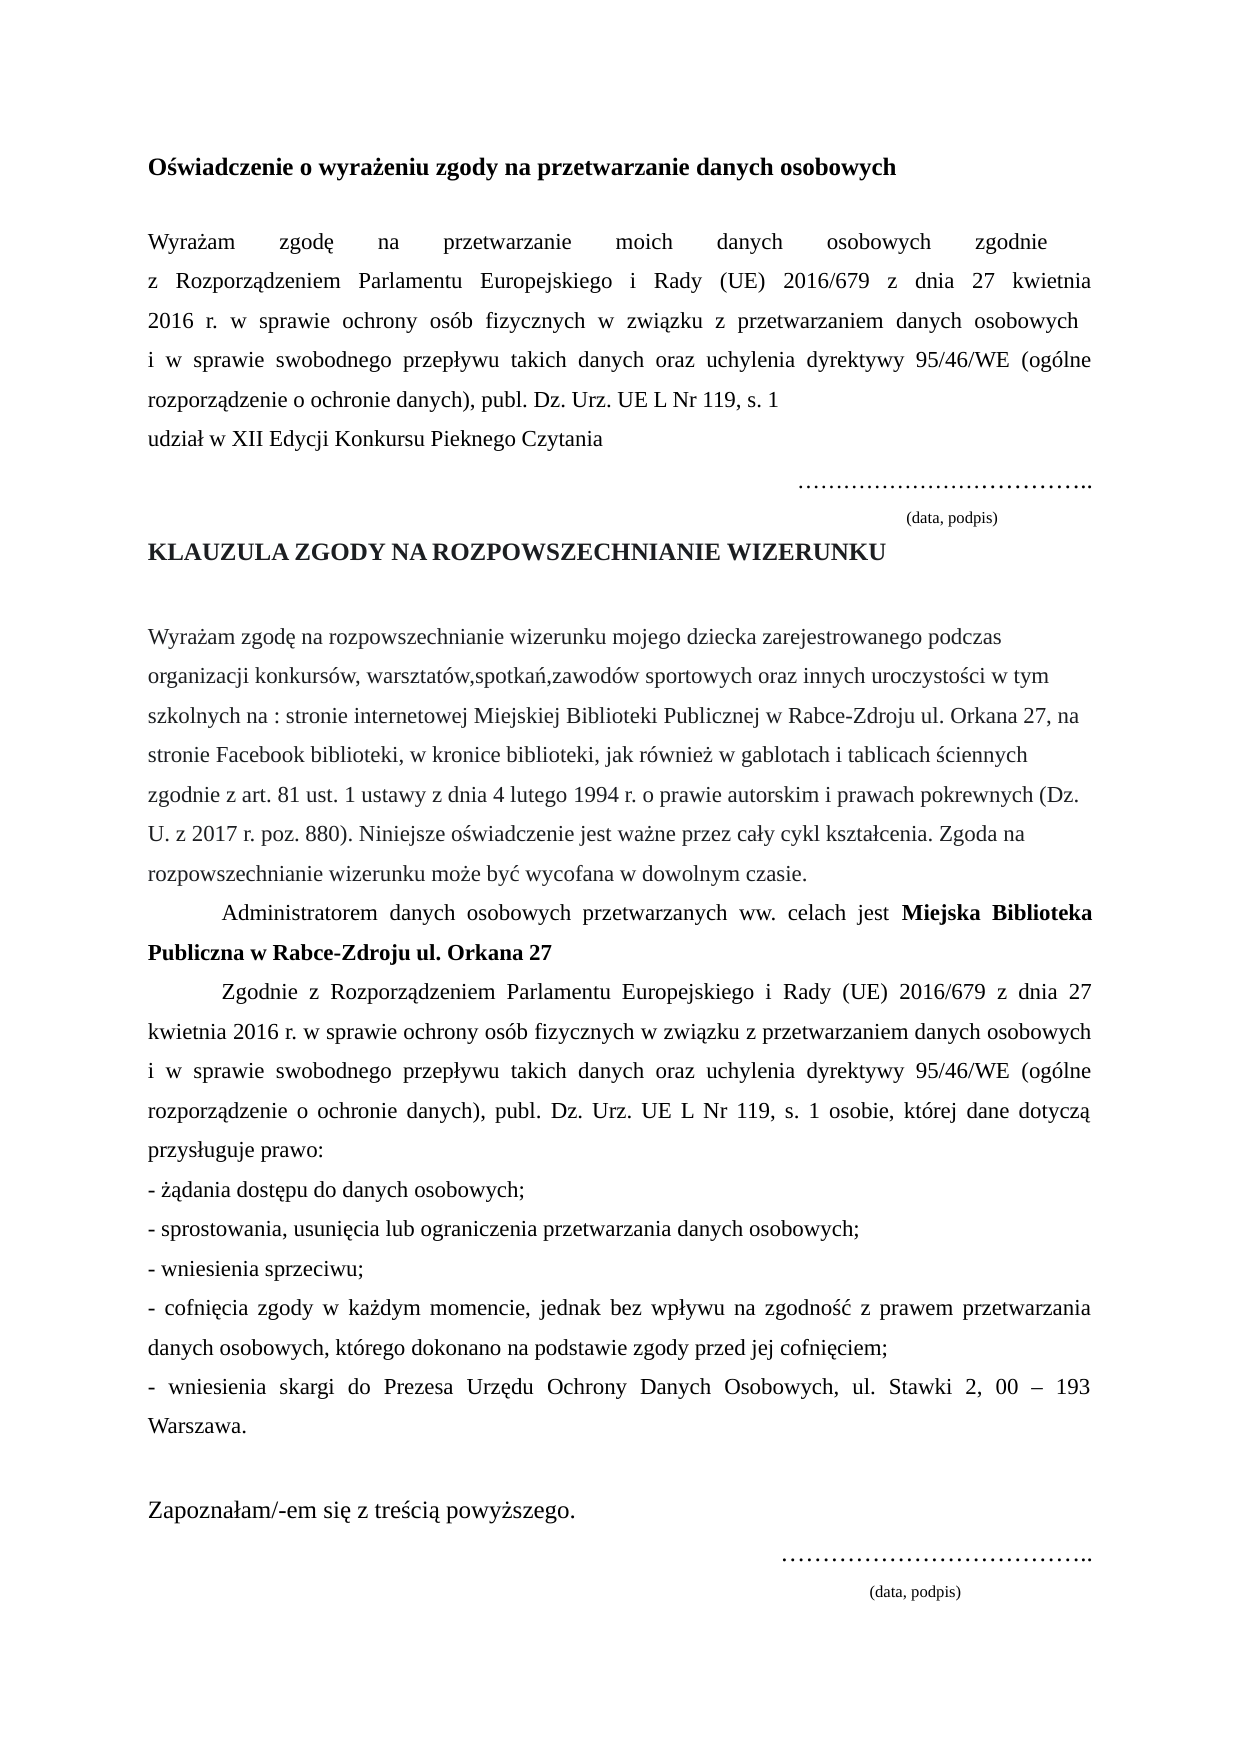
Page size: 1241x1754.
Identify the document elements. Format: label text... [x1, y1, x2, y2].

text - wniesienia sprzeciwu; [148, 1254, 1093, 1281]
text ……………………………….. [148, 465, 1093, 493]
text Zapoznałam/-em się z treścią powyższego. [148, 1495, 1093, 1524]
text - żądania dostępu do danych osobowych; [148, 1176, 1093, 1202]
text Oświadczenie o wyrażeniu zgody na przetwarzanie danych osobowych [148, 152, 1093, 181]
text (data, podpis) [148, 508, 1093, 527]
text (data, podpis) [148, 1581, 1093, 1601]
text Wyrażam zgodę na rozpowszechnianie wizerunku mojego dziecka zarejestrowanego podczas organizacji konkursów, warsztatów,spotkań,zawodów sportowych oraz innych uroczystości w tym szkolnych na : stronie internetowej Miejskiej Biblioteki Publicznej w Rabce-Zdroju ul. Orkana 27, na stronie Facebook biblioteki, w kronice biblioteki, jak również w gablotach i tablicach ściennych zgodnie z art. 81 ust. 1 ustawy z dnia 4 lutego 1994 r. o prawie autorskim i prawach pokrewnych (Dz. U. z 2017 r. poz. 880). Niniejsze oświadczenie jest ważne przez cały cykl kształcenia. Zgoda na rozpowszechnianie wizerunku może być wycofana w dowolnym czasie. [148, 623, 1093, 886]
text - sprostowania, usunięcia lub ograniczenia przetwarzania danych osobowych; [148, 1215, 1093, 1241]
text Zgodnie z Rozporządzeniem Parlamentu Europejskiego i Rady (UE) 2016/679 z dnia 27 kwietnia 2016 r. w sprawie ochrony osób fizycznych w związku z przetwarzaniem danych osobowych i w sprawie swobodnego przepływu takich danych oraz uchylenia dyrektywy 95/46/WE (ogólne rozporządzenie o ochronie danych), publ. Dz. Urz. UE L Nr 119, s. 1 osobie, której dane dotyczą przysługuje prawo: [148, 978, 1093, 1162]
text Administratorem danych osobowych przetwarzanych ww. celach jest Miejska Biblioteka Publiczna w Rabce-Zdroju ul. Orkana 27 [148, 899, 1093, 965]
text ……………………………….. [148, 1538, 1093, 1567]
text Wyrażam zgodę na przetwarzanie moich danych osobowych zgodnie z Rozporządzeniem Parlamentu Europejskiego i Rady (UE) 2016/679 z dnia 27 kwietnia 2016 r. w sprawie ochrony osób fizycznych w związku z przetwarzaniem danych osobowych i w sprawie swobodnego przepływu takich danych oraz uchylenia dyrektywy 95/46/WE (ogólne rozporządzenie o ochronie danych), publ. Dz. Urz. UE L Nr 119, s. 1 [148, 228, 1093, 412]
text - cofnięcia zgody w każdym momencie, jednak bez wpływu na zgodność z prawem przetwarzania danych osobowych, którego dokonano na podstawie zgody przed jej cofnięciem; [148, 1294, 1093, 1360]
text - wniesienia skargi do Prezesa Urzędu Ochrony Danych Osobowych, ul. Stawki 2, 00 – 193 Warszawa. [148, 1373, 1093, 1439]
text udział w XII Edycji Konkursu Pieknego Czytania [148, 425, 1093, 452]
text KLAUZULA ZGODY NA ROZPOWSZECHNIANIE WIZERUNKU [148, 537, 1093, 565]
